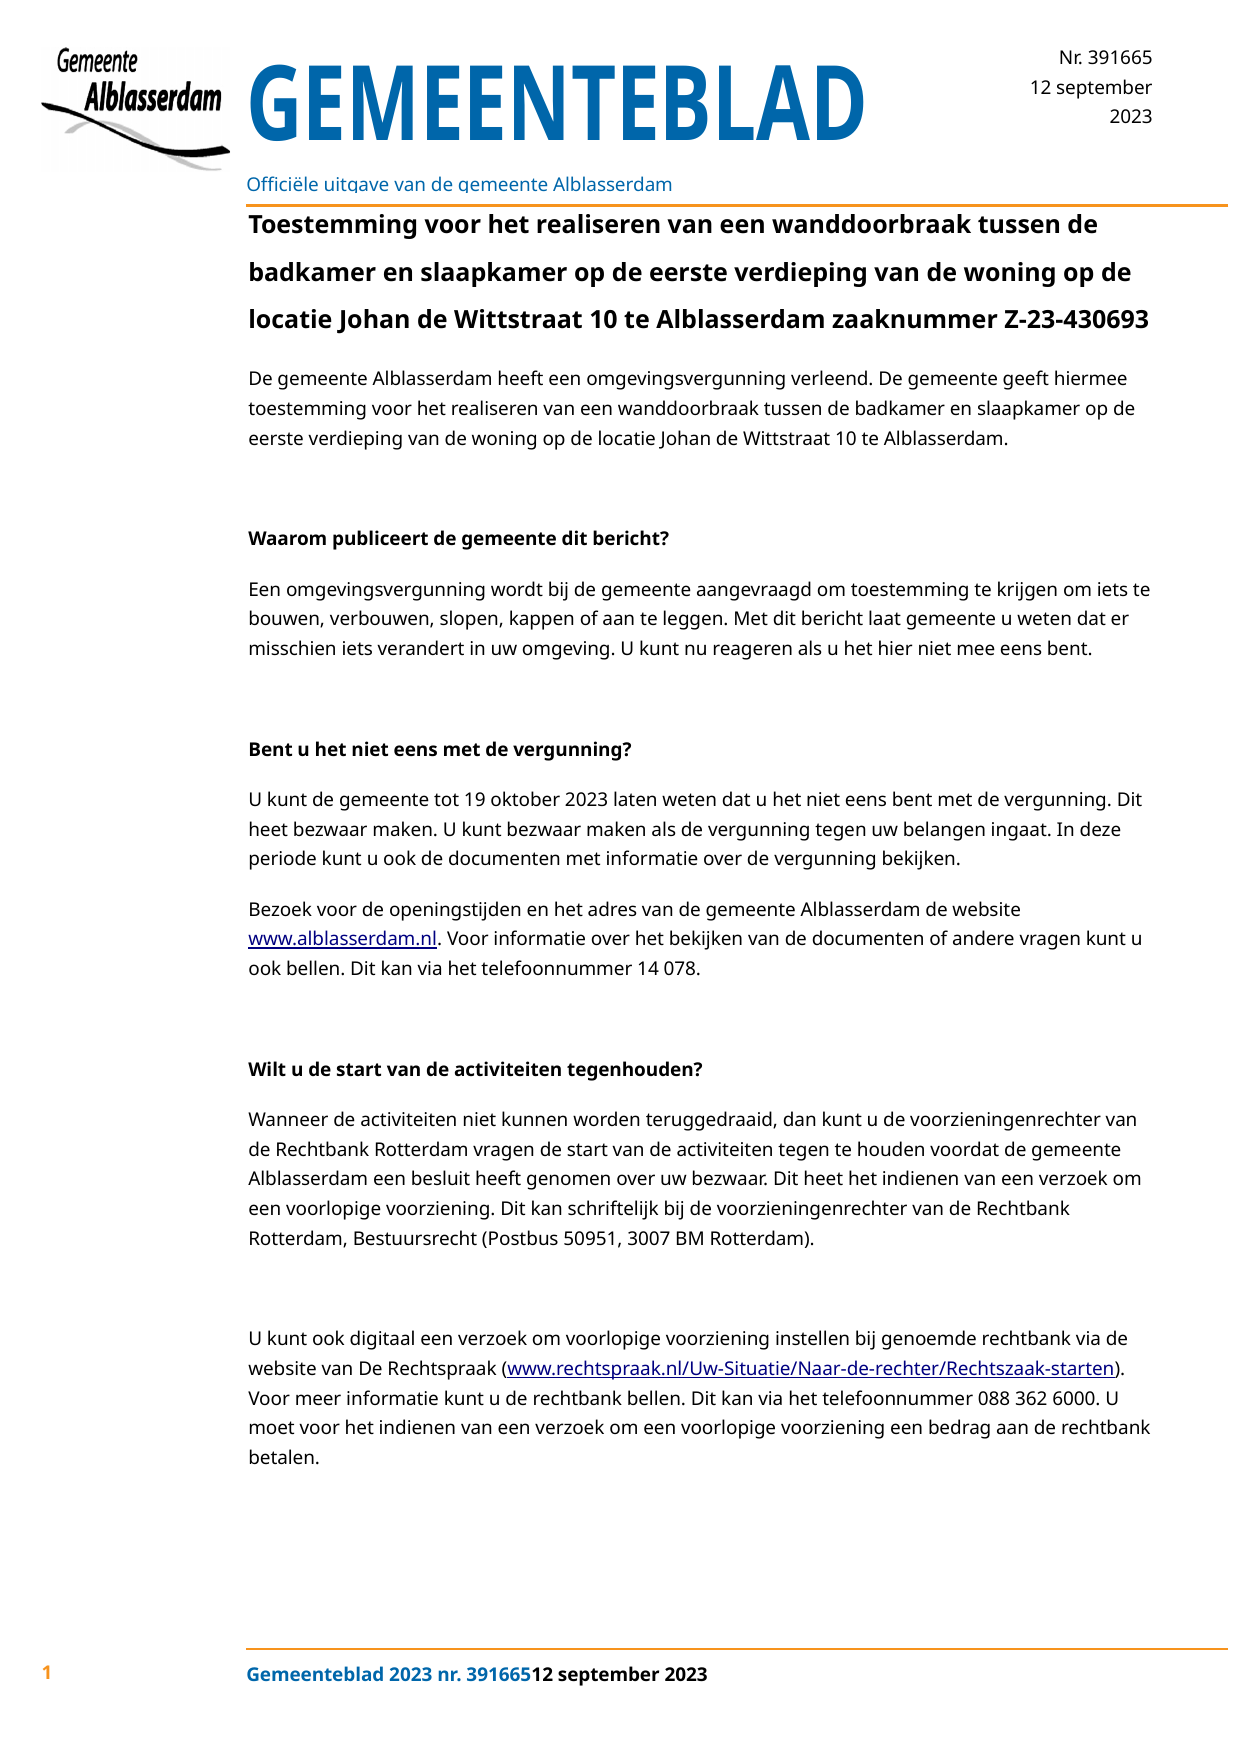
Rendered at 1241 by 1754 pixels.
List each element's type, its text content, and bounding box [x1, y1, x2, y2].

picture [41, 47, 231, 172]
text Waarom publiceert de gemeente dit bericht? [248, 526, 1152, 551]
text U kunt ook digitaal een verzoek om voorlopige voorziening instellen bij genoemde rechtbank via de website van De Rechtspraak (www.rechtspraak.nl/Uw-Situatie/Naar-de-rechter/Rechtszaak-starten). Voor meer informatie kunt u de rechtbank bellen. Dit kan via het telefoonnummer 088 362 6000. U moet voor het indienen van een verzoek om een voorlopige voorziening een bedrag aan de rechtbank betalen. [248, 1326, 1152, 1469]
text Een omgevingsvergunning wordt bij de gemeente aangevraagd om toestemming te krijgen om iets te bouwen, verbouwen, slopen, kappen of aan te leggen. Met dit bericht laat gemeente u weten dat er misschien iets verandert in uw omgeving. U kunt nu reageren als u het hier niet mee eens bent. [248, 576, 1152, 661]
text U kunt de gemeente tot 19 oktober 2023 laten weten dat u het niet eens bent met de vergunning. Dit heet bezwaar maken. U kunt bezwaar maken als de vergunning tegen uw belangen ingaat. In deze periode kunt u ook de documenten met informatie over de vergunning bekijken. [248, 786, 1152, 871]
text De gemeente Alblasserdam heeft een omgevingsvergunning verleend. De gemeente geeft hiermee toestemming voor het realiseren van een wanddoorbraak tussen de badkamer en slaapkamer op de eerste verdieping van de woning op de locatie Johan de Wittstraat 10 te Alblasserdam. [248, 366, 1152, 450]
text Toestemming voor het realiseren van een wanddoorbraak tussen de badkamer en slaapkamer op de eerste verdieping van de woning op de locatie Johan de Wittstraat 10 te Alblasserdam zaaknummer Z-23-430693 [248, 207, 1152, 336]
text Bezoek voor de openingstijden en het adres van de gemeente Alblasserdam de website www.alblasserdam.nl. Voor informatie over het bekijken van de documenten of andere vragen kunt u ook bellen. Dit kan via het telefoonnummer 14 078. [248, 896, 1152, 981]
text Wilt u de start van de activiteiten tegenhouden? [248, 1056, 1152, 1082]
text Bent u het niet eens met de vergunning? [248, 736, 1152, 762]
text Wanneer de activiteiten niet kunnen worden teruggedraaid, dan kunt u de voorzieningenrechter van de Rechtbank Rotterdam vragen de start van de activiteiten tegen te houden voordat de gemeente Alblasserdam een besluit heeft genomen over uw bezwaar. Dit heet het indienen van een verzoek om een voorlopige voorziening. Dit kan schriftelijk bij de voorzieningenrechter van de Rechtbank Rotterdam, Bestuursrecht (Postbus 50951, 3007 BM Rotterdam). [248, 1106, 1152, 1250]
